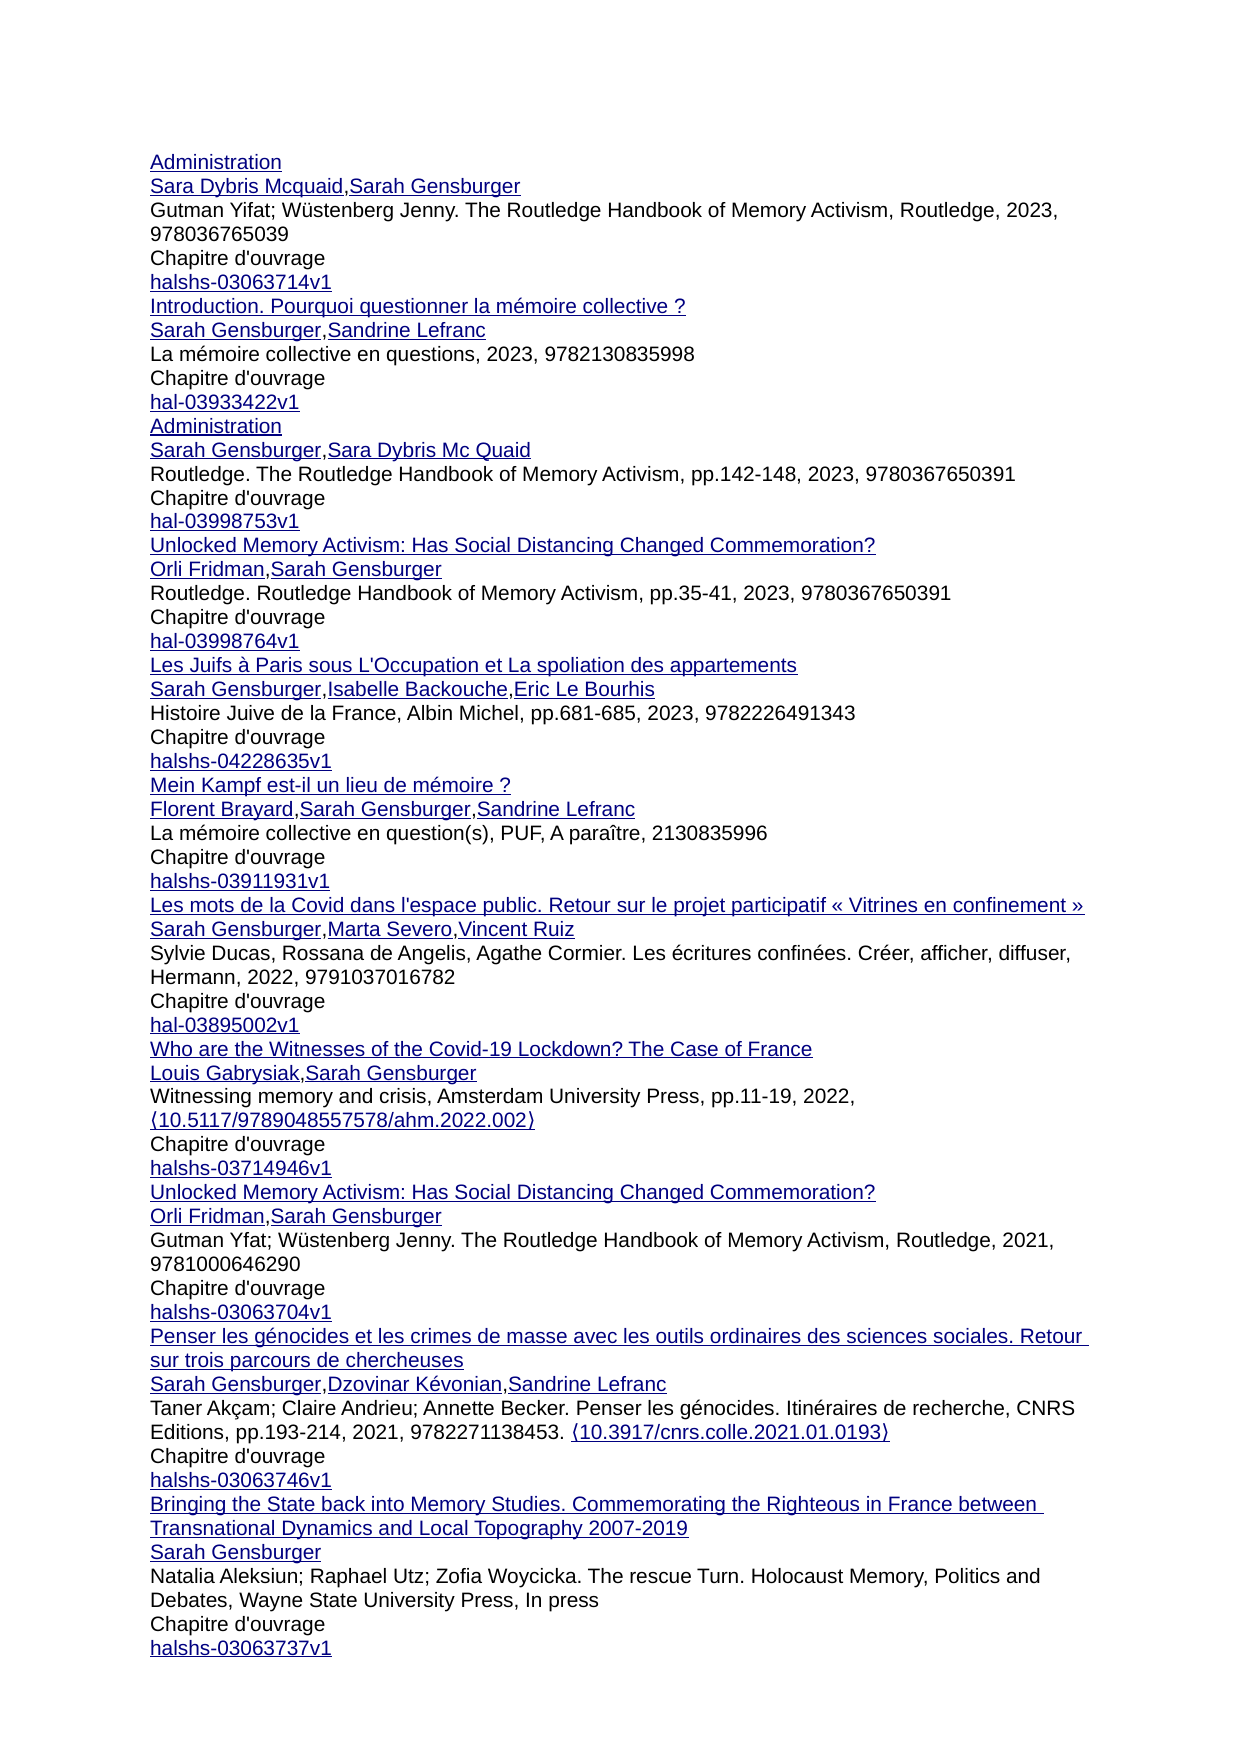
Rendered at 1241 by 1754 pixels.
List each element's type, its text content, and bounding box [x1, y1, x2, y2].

table_cell Mein Kampf est-il un lieu de mémoire ? Florent Brayard,Sarah Gensburger,Sandrine Lefranc La mémoire collective en question(s), PUF, A paraître, 2130835996 Chapitre d'ouvrage halshs-03911931v1 [150, 773, 1090, 893]
table_cell Les Juifs à Paris sous L'Occupation et La spoliation des appartements Sarah Gensburger,Isabelle Backouche,Eric Le Bourhis Histoire Juive de la France, Albin Michel, pp.681-685, 2023, 9782226491343 Chapitre d'ouvrage halshs-04228635v1 [150, 653, 1090, 773]
table_cell Penser les génocides et les crimes de masse avec les outils ordinaires des sciences sociales. Retour sur trois parcours de chercheuses Sarah Gensburger,Dzovinar Kévonian,Sandrine Lefranc Taner Akçam; Claire Andrieu; Annette Becker. Penser les génocides. Itinéraires de recherche, CNRS Editions, pp.193-214, 2021, 9782271138453. ⟨10.3917/cnrs.colle.2021.01.0193⟩ Chapitre d'ouvrage halshs-03063746v1 [150, 1324, 1090, 1492]
table_cell Administration Sarah Gensburger,Sara Dybris Mc Quaid Routledge. The Routledge Handbook of Memory Activism, pp.142-148, 2023, 9780367650391 Chapitre d'ouvrage hal-03998753v1 [150, 414, 1090, 533]
table_cell Administration Sara Dybris Mcquaid,Sarah Gensburger Gutman Yifat; Wüstenberg Jenny. The Routledge Handbook of Memory Activism, Routledge, 2023, 978036765039 Chapitre d'ouvrage halshs-03063714v1 [150, 150, 1090, 294]
table_cell Who are the Witnesses of the Covid-19 Lockdown? The Case of France Louis Gabrysiak,Sarah Gensburger Witnessing memory and crisis, Amsterdam University Press, pp.11-19, 2022, ⟨10.5117/9789048557578/ahm.2022.002⟩ Chapitre d'ouvrage halshs-03714946v1 [150, 1036, 1090, 1180]
table_cell Unlocked Memory Activism: Has Social Distancing Changed Commemoration? Orli Fridman,Sarah Gensburger Routledge. Routledge Handbook of Memory Activism, pp.35-41, 2023, 9780367650391 Chapitre d'ouvrage hal-03998764v1 [150, 533, 1090, 653]
table_cell Les mots de la Covid dans l'espace public. Retour sur le projet participatif « Vitrines en confinement » Sarah Gensburger,Marta Severo,Vincent Ruiz Sylvie Ducas, Rossana de Angelis, Agathe Cormier. Les écritures confinées. Créer, afficher, diffuser, Hermann, 2022, 9791037016782 Chapitre d'ouvrage hal-03895002v1 [150, 893, 1090, 1036]
table_cell Introduction. Pourquoi questionner la mémoire collective ? Sarah Gensburger,Sandrine Lefranc La mémoire collective en questions, 2023, 9782130835998 Chapitre d'ouvrage hal-03933422v1 [150, 294, 1090, 413]
table_cell Unlocked Memory Activism: Has Social Distancing Changed Commemoration? Orli Fridman,Sarah Gensburger Gutman Yfat; Wüstenberg Jenny. The Routledge Handbook of Memory Activism, Routledge, 2021, 9781000646290 Chapitre d'ouvrage halshs-03063704v1 [150, 1180, 1090, 1324]
table_cell Bringing the State back into Memory Studies. Commemorating the Righteous in France between Transnational Dynamics and Local Topography 2007-2019 Sarah Gensburger Natalia Aleksiun; Raphael Utz; Zofia Woycicka. The rescue Turn. Holocaust Memory, Politics and Debates, Wayne State University Press, In press Chapitre d'ouvrage halshs-03063737v1 [150, 1492, 1090, 1659]
